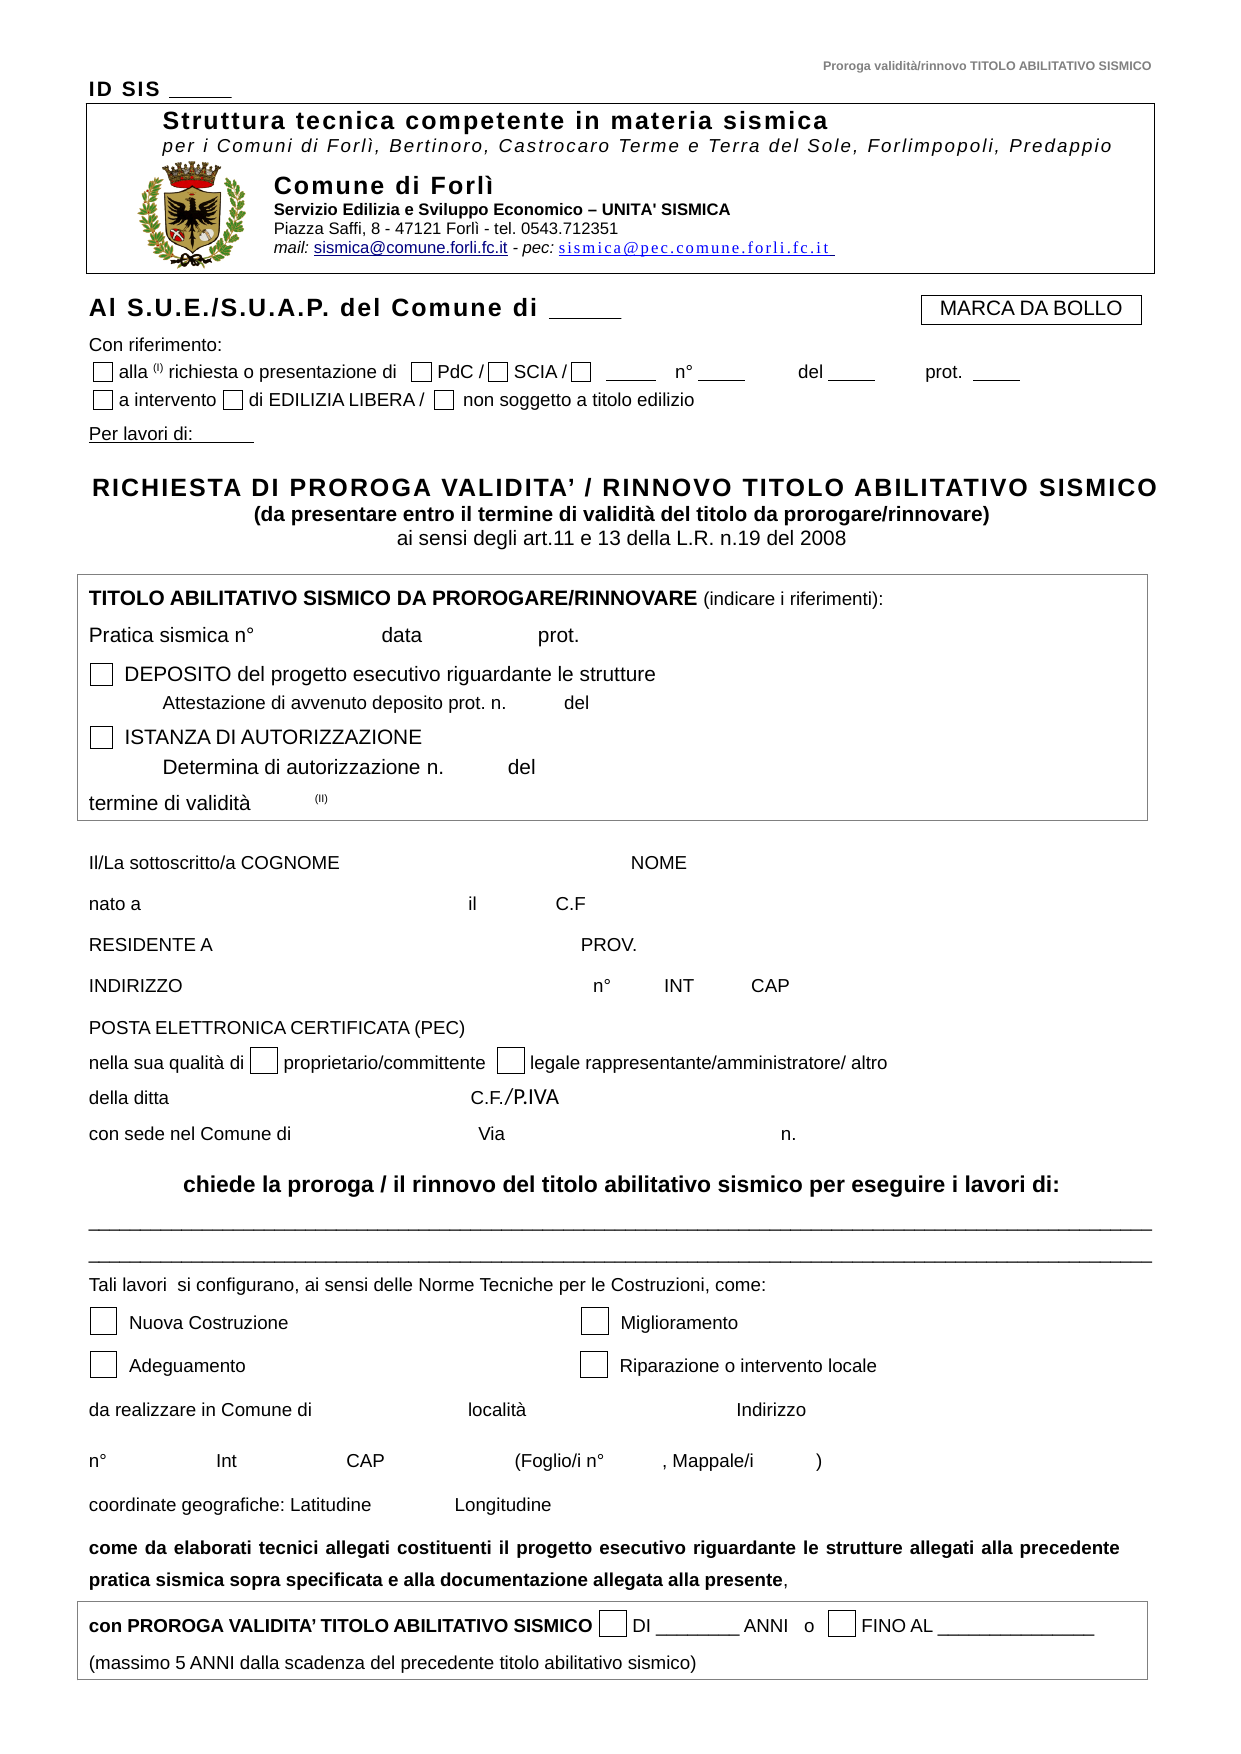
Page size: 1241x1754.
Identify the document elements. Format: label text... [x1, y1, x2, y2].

text termine di validità (II) [78, 779, 1147, 820]
text Determina di autorizzazione n. del [78, 749, 1147, 779]
text ISTANZA DI AUTORIZZAZIONE [78, 720, 1147, 749]
subtitle RICHIESTA DI PROROGA VALIDITA’ / RINNOVO TITOLO ABILITATIVO SISMICO [89, 473, 1162, 502]
text Pratica sismica n° data prot. [78, 612, 1147, 650]
subtitle Al S.U.E./S.U.A.P. del Comune di [89, 293, 1122, 322]
text DEPOSITO del progetto esecutivo riguardante le strutture [78, 655, 1147, 685]
text RESIDENTE A PROV. [89, 928, 1122, 957]
text Adeguamento Riparazione o intervento locale [89, 1349, 1122, 1378]
text per i Comuni di Forlì, Bertinoro, Castrocaro Terme e Terra del Sole, Forlimpopoli, Predappio [89, 135, 1152, 157]
text nato a il C.F [89, 887, 1122, 916]
text chiede la proroga / il rinnovo del titolo abilitativo sismico per eseguire i lavori di: [89, 1171, 1155, 1197]
text Con riferimento: [89, 333, 1122, 355]
text Per lavori di: [89, 423, 1122, 444]
text Tali lavori si configurano, ai sensi delle Norme Tecniche per le Costruzioni, come: [89, 1274, 1122, 1296]
text ID SIS [86, 73, 1149, 103]
text ai sensi degli art.11 e 13 della L.R. n.19 del 2008 [89, 526, 1154, 550]
text con PROROGA VALIDITA’ TITOLO ABILITATIVO SISMICO DI ________ ANNI o FINO AL _______________ [78, 1602, 1147, 1639]
text POSTA ELETTRONICA CERTIFICATA (PEC) [89, 1011, 1122, 1039]
text [89, 171, 132, 200]
text (massimo 5 ANNI dalla scadenza del precedente titolo abilitativo sismico) [78, 1639, 1147, 1679]
text Struttura tecnica competente in materia sismica [87, 104, 1154, 135]
text alla (I) richiesta o presentazione di PdC / SCIA / n° del prot. [89, 361, 1122, 383]
picture [132, 160, 251, 270]
text con sede nel Comune di Via n. [89, 1117, 1156, 1146]
text della ditta C.F./P.IVA [89, 1081, 1156, 1110]
text INDIRIZZO n° INT CAP [89, 969, 1122, 998]
text nella sua qualità di proprietario/committente legale rappresentante/amministratore/ altro [89, 1046, 1156, 1075]
text Servizio Edilizia e Sviluppo Economico – UNITA' SISMICA [251, 200, 1152, 219]
text TITOLO ABILITATIVO SISMICO DA PROROGARE/RINNOVARE (indicare i riferimenti): [78, 575, 1147, 612]
text Nuova Costruzione Miglioramento [89, 1306, 1122, 1335]
text a intervento di EDILIZIA LIBERA / non soggetto a titolo edilizio [89, 388, 1122, 410]
text da realizzare in Comune di località Indirizzo [89, 1393, 1122, 1421]
text mail: sismica@comune.forli.fc.it - pec: sismica@pec.comune.forli.fc.it [251, 238, 1152, 257]
text coordinate geografiche: Latitudine Longitudine [89, 1493, 1122, 1515]
text Attestazione di avvenuto deposito prot. n. del [78, 685, 1147, 715]
text come da elaborati tecnici allegati costituenti il progetto esecutivo riguardante le strutture allegati alla precedente pratica sismica sopra specificata e alla documentazione allegata alla presente, [89, 1537, 1122, 1590]
text Il/La sottoscritto/a COGNOME NOME [89, 846, 1122, 874]
text n° Int CAP (Foglio/i n° , Mappale/i ) [89, 1450, 1122, 1472]
text Piazza Saffi, 8 - 47121 Forlì - tel. 0543.712351 [251, 219, 1152, 238]
text (da presentare entro il termine di validità del titolo da prorogare/rinnovare) [89, 502, 1154, 526]
text Comune di Forlì [251, 171, 1152, 200]
